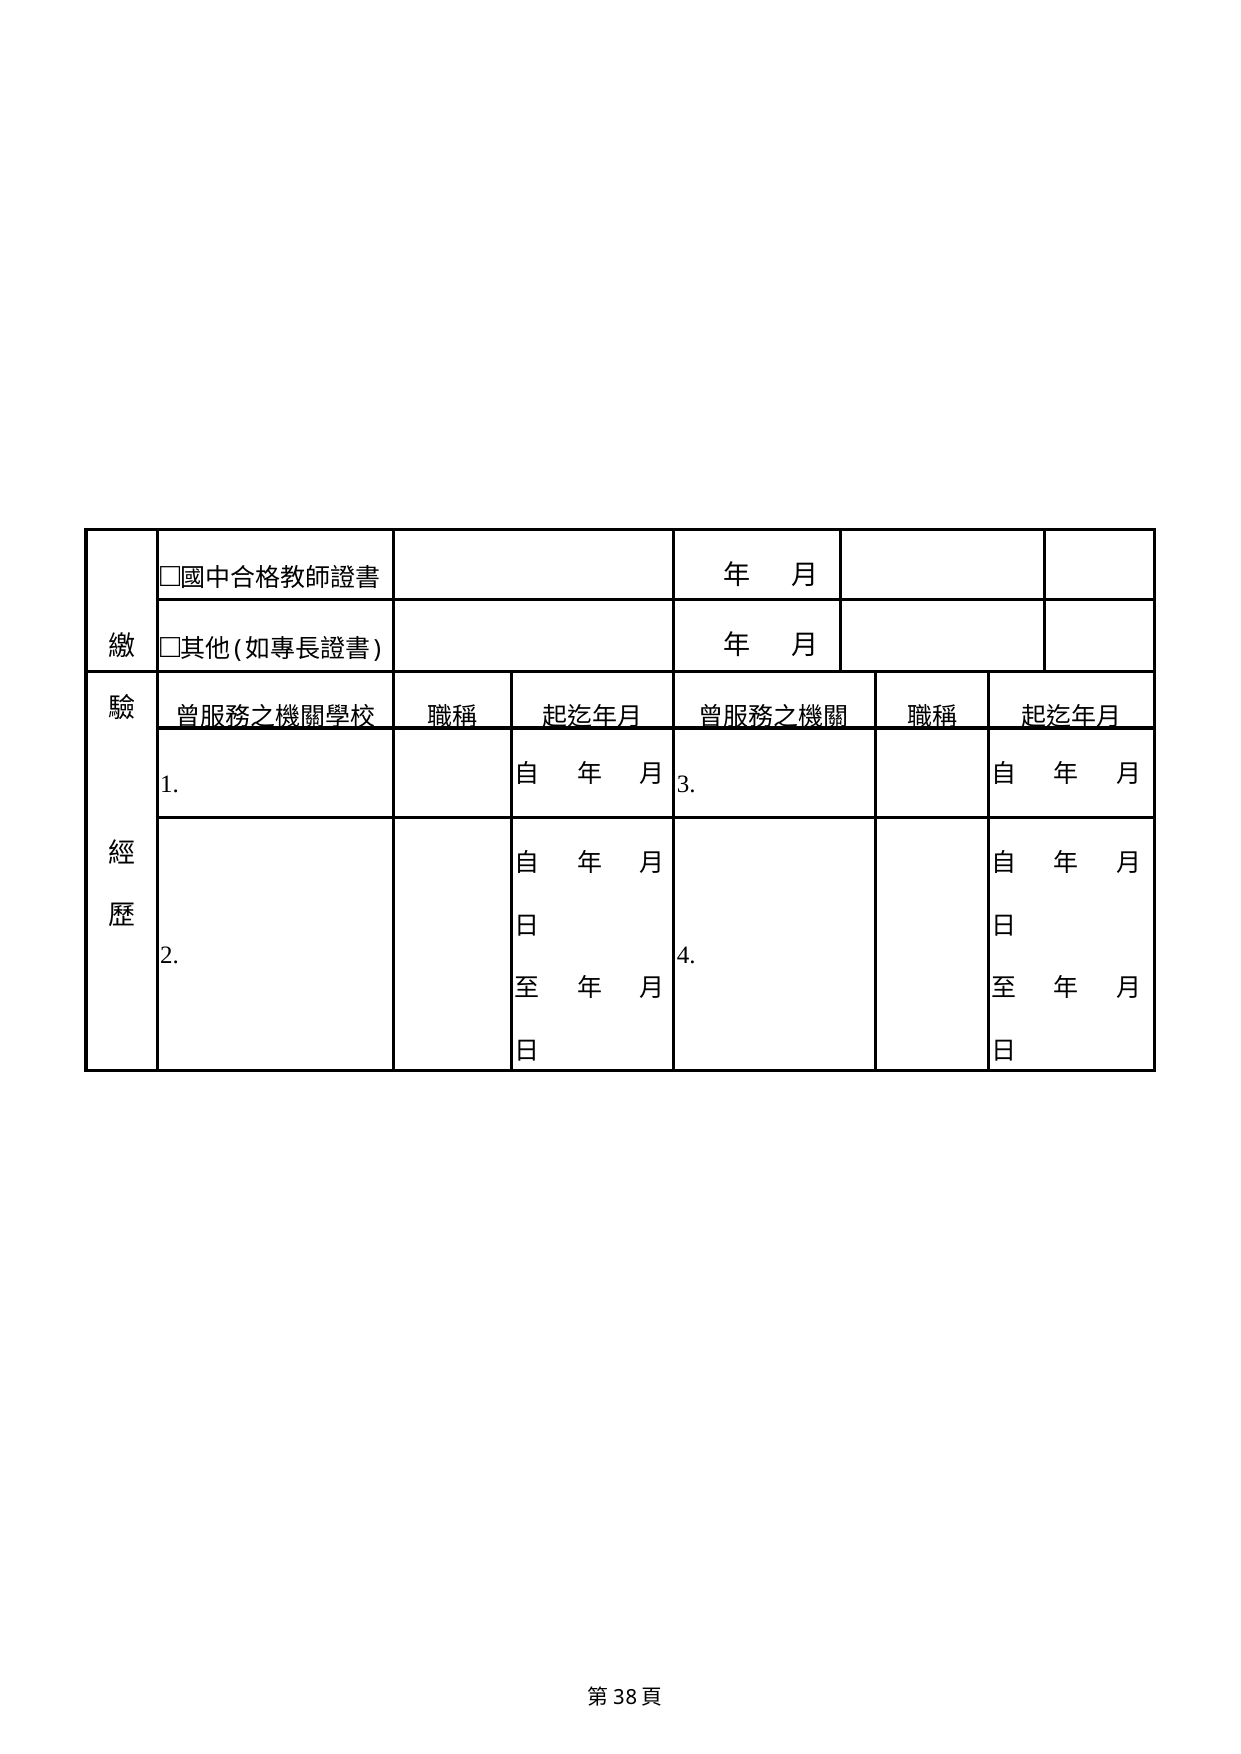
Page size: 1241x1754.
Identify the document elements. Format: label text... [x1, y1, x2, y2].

table_cell [842, 601, 1043, 670]
table_cell 曾服務之機關學校 [159, 673, 392, 726]
table_cell 自 年 月 日 至 年 月 日 [990, 819, 1153, 1069]
table_cell [395, 531, 672, 598]
table_cell 應 繳 驗 證 件 [88, 531, 156, 670]
table_cell [842, 531, 1043, 598]
table_cell 職稱 [395, 673, 510, 726]
table_cell □其他(如專長證書) [159, 601, 392, 670]
table_cell [1046, 531, 1153, 598]
table_cell 年 月 日 [675, 531, 839, 598]
table_cell □國中合格教師證書 [159, 531, 392, 598]
table_cell 年 月 日 [675, 601, 839, 670]
table_cell [877, 730, 987, 816]
table_cell [1046, 601, 1153, 670]
table_cell 自 年 月 日 至 年 月 日 [513, 819, 672, 1069]
table_cell [395, 819, 510, 1069]
table_cell [877, 819, 987, 1069]
table_cell 起迄年月 [990, 673, 1153, 726]
table_cell 經 歷 [88, 673, 156, 1069]
table_cell [395, 601, 672, 670]
table_cell 3. [675, 730, 874, 816]
table_cell 自 年 月 日 至 年 月 日 [513, 730, 672, 816]
table_cell 2. [159, 819, 392, 1069]
table_cell 起迄年月 [513, 673, 672, 726]
table_cell 自 年 月 日 至 年 月 日 [990, 730, 1153, 816]
table_cell 1. [159, 730, 392, 816]
table_cell 職稱 [877, 673, 987, 726]
table_cell [395, 730, 510, 816]
table_cell 4. [675, 819, 874, 1069]
table_cell 曾服務之機關 學校 [675, 673, 874, 726]
